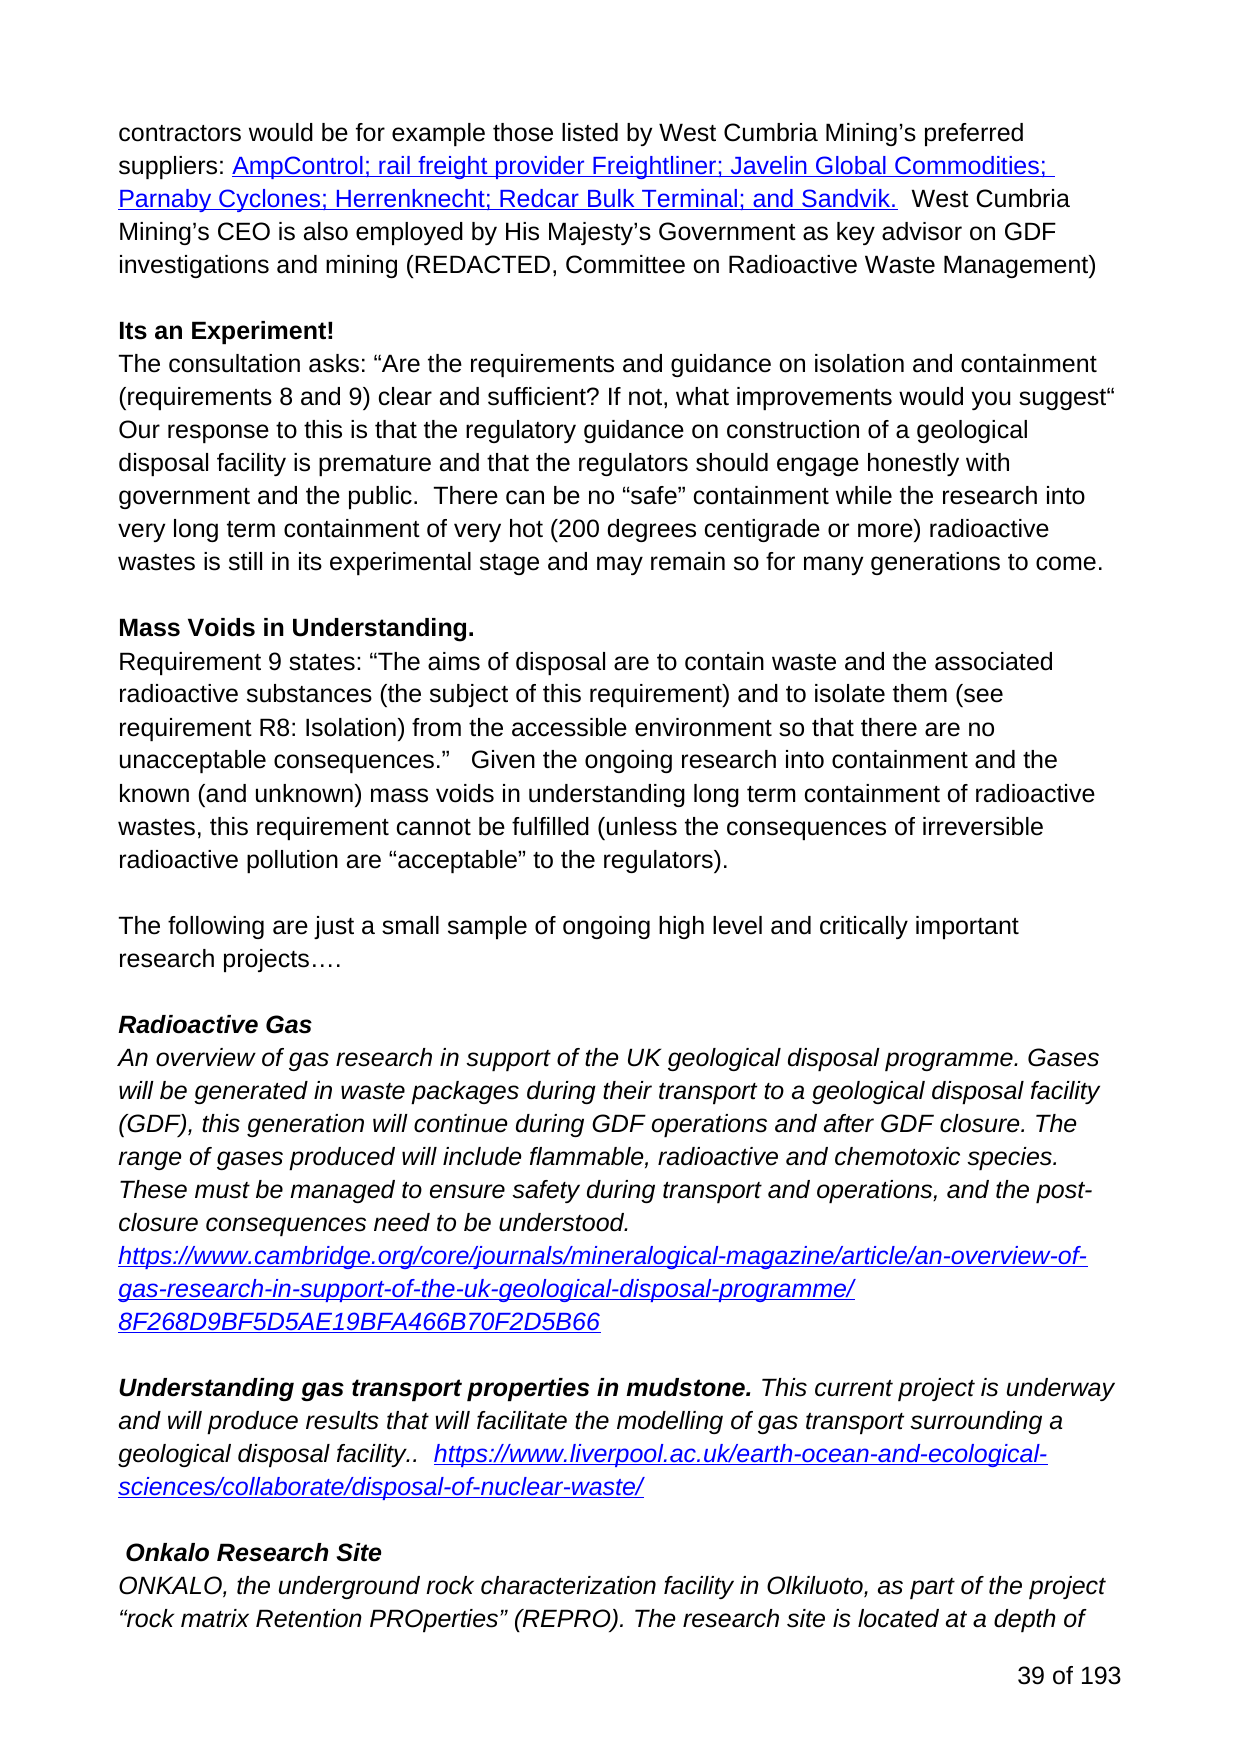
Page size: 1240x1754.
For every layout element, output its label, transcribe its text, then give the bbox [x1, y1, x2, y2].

text Radioactive Gas [118, 1010, 1121, 1038]
text The following are just a small sample of ongoing high level and critically important research projects…. [118, 911, 1121, 972]
text The consultation asks: “Are the requirements and guidance on isolation and containment (requirements 8 and 9) clear and sufficient? If not, what improvements would you suggest“ Our response to this is that the regulatory guidance on construction of a geological disposal facility is premature and that the regulators should engage honestly with government and the public. There can be no “safe” containment while the research into very long term containment of very hot (200 degrees centigrade or more) radioactive wastes is still in its experimental stage and may remain so for many generations to come. [118, 349, 1121, 576]
text ONKALO, the underground rock characterization facility in Olkiluoto, as part of the project “rock matrix Retention PROperties” (REPRO). The research site is located at a depth of [118, 1571, 1121, 1633]
text Its an Experiment! [118, 316, 1121, 345]
text Understanding gas transport properties in mudstone. This current project is underway and will produce results that will facilitate the modelling of gas transport surrounding a geological disposal facility.. https://www.liverpool.ac.uk/earth-ocean-and-ecological-sciences/collaborate/disposal-of-nuclear-waste/ [118, 1373, 1121, 1501]
text An overview of gas research in support of the UK geological disposal programme. Gases will be generated in waste packages during their transport to a geological disposal facility (GDF), this generation will continue during GDF operations and after GDF closure. The range of gases produced will include flammable, radioactive and chemotoxic species. These must be managed to ensure safety during transport and operations, and the post-closure consequences need to be understood. https://www.cambridge.org/core/journals/mineralogical-magazine/article/an-overview-of-gas-research-in-support-of-the-uk-geological-disposal-programme/8F268D9BF5D5AE19BFA466B70F2D5B66 [118, 1043, 1121, 1336]
text Mass Voids in Understanding. [118, 613, 1121, 642]
text Requirement 9 states: “The aims of disposal are to contain waste and the associated radioactive substances (the subject of this requirement) and to isolate them (see requirement R8: Isolation) from the accessible environment so that there are no unacceptable consequences.” Given the ongoing research into containment and the known (and unknown) mass voids in understanding long term containment of radioactive wastes, this requirement cannot be fulfilled (unless the consequences of irreversible radioactive pollution are “acceptable” to the regulators). [118, 646, 1121, 873]
text Onkalo Research Site [118, 1538, 1121, 1567]
text contractors would be for example those listed by West Cumbria Mining’s preferred suppliers: AmpControl; rail freight provider Freightliner; Javelin Global Commodities; Parnaby Cyclones; Herrenknecht; Redcar Bulk Terminal; and Sandvik. West Cumbria Mining’s CEO is also employed by His Majesty’s Government as key advisor on GDF investigations and mining (REDACTED, Committee on Radioactive Waste Management) [118, 118, 1121, 279]
